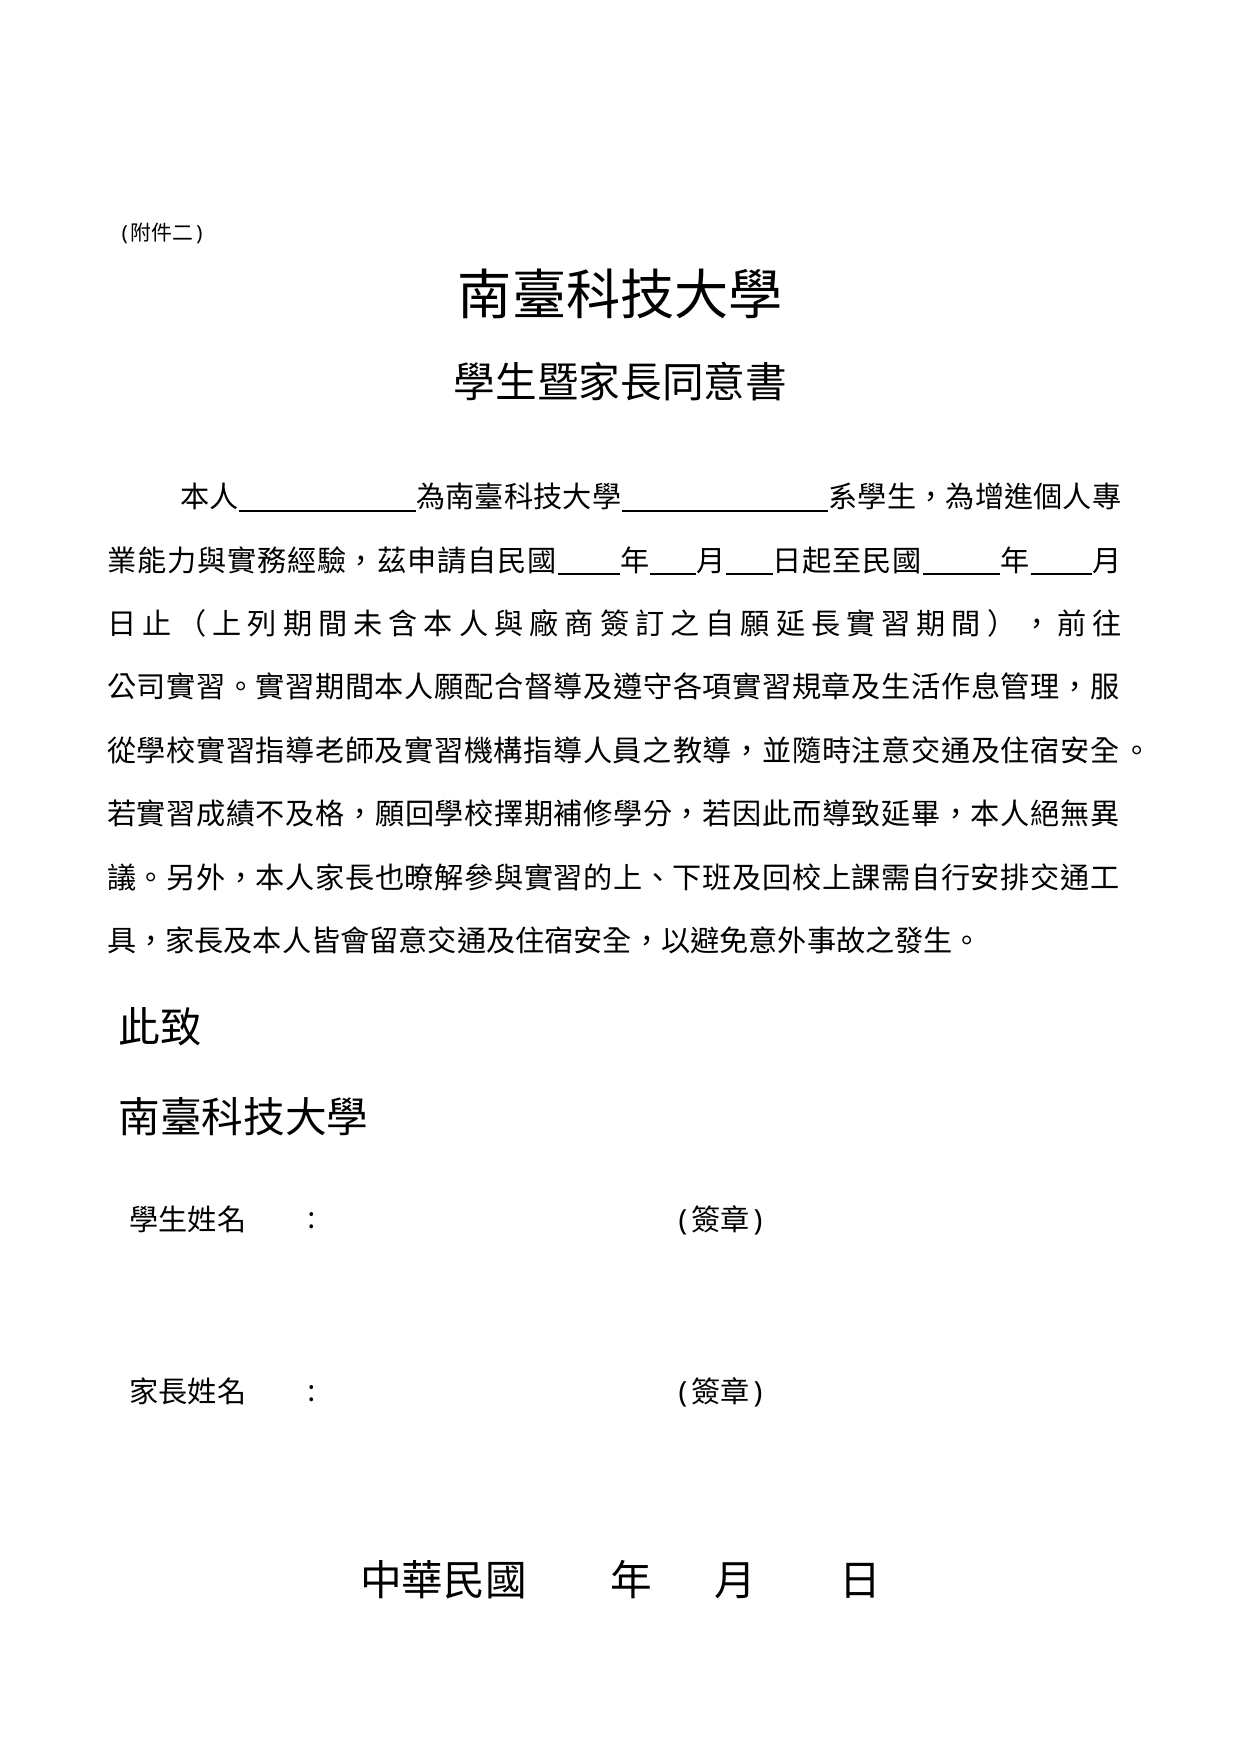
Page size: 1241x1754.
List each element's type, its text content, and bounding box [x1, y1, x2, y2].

table_cell [291, 1433, 1006, 1536]
text 本人 為南臺科技大學 系學生，為增進個人專業能力與實務經驗，茲申請自民國 年 月 日起至民國 年 月 日止（上列期間未含本人與廠商簽訂之自願延長實習期間），前往 公司實習。實習期間本人願配合督導及遵守各項實習規章及生活作息管理，服從學校實習指導老師及實習機構指導人員之教導，並隨時注意交通及住宿安全。若實習成績不及格，願回學校擇期補修學分，若因此而導致延畢，本人絕無異議。另外，本人家長也暸解參與實習的上、下班及回校上課需自行安排交通工具，家長及本人皆會留意交通及住宿安全，以避免意外事故之發生。 [107, 474, 1122, 960]
text 此致 [118, 994, 1122, 1054]
table_cell : [291, 1347, 662, 1433]
table_cell [662, 1261, 1006, 1347]
text 中華民國 年 月 日 [118, 1536, 1122, 1598]
text 學生暨家長同意書 [118, 349, 1122, 409]
text (附件二) [118, 189, 1122, 252]
table_cell [291, 1261, 662, 1347]
table_header (簽章) [662, 1175, 1006, 1261]
text 南臺科技大學 [118, 252, 1122, 330]
table_header : [291, 1175, 662, 1261]
table_cell (簽章) [662, 1347, 1006, 1433]
table_cell 家長姓名 [118, 1347, 291, 1433]
table_header 學生姓名 [118, 1175, 291, 1261]
table_cell [118, 1433, 291, 1536]
text 南臺科技大學 [118, 1084, 1122, 1144]
table_cell [118, 1261, 291, 1347]
